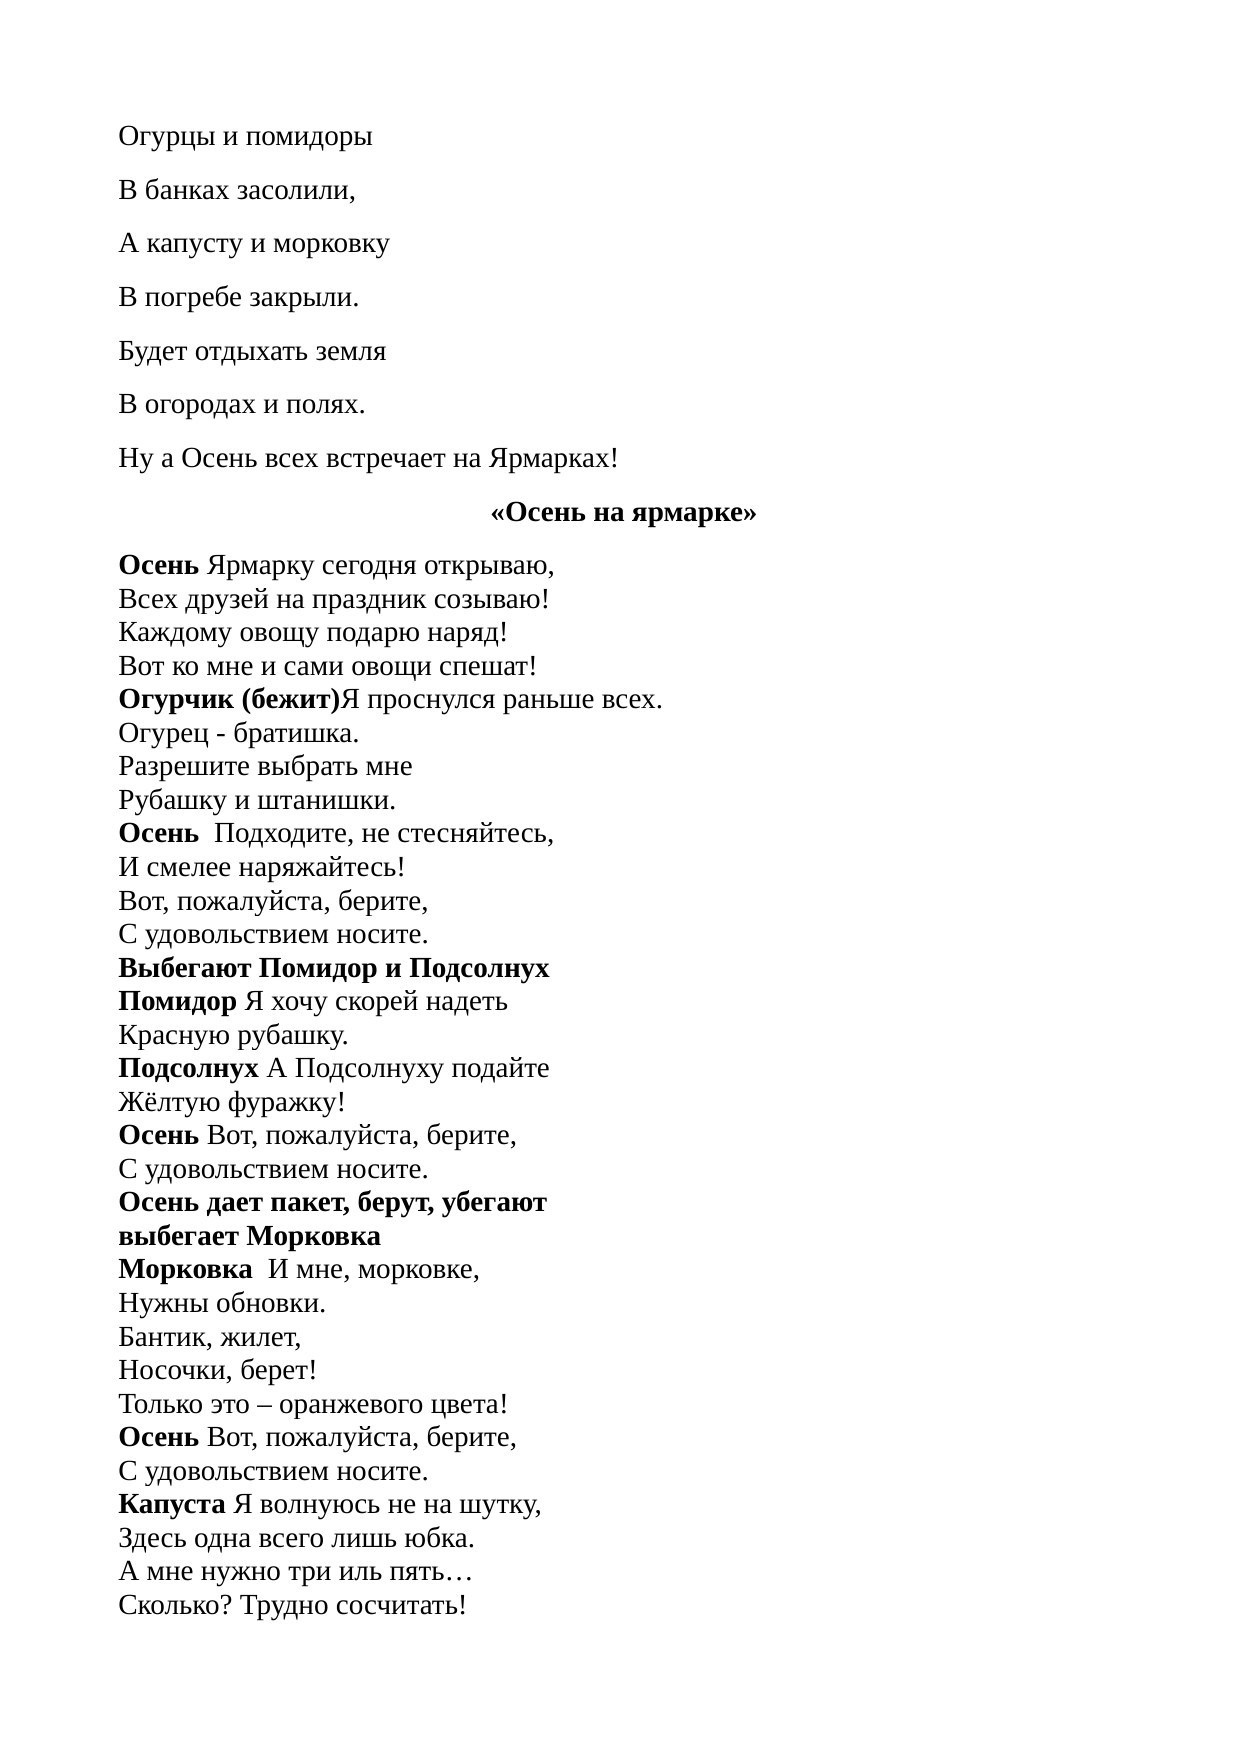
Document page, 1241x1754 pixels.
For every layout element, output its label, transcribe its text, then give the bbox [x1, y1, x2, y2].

text В банках засолили, [118, 172, 1122, 205]
text А капусту и морковку [118, 225, 1122, 259]
text В погребе закрыли. [118, 279, 1122, 313]
text Огурцы и помидоры [118, 118, 1122, 152]
text «Осень на ярмарке» [118, 494, 1122, 527]
text В огородах и полях. [118, 386, 1122, 420]
text Осень Ярмарку сегодня открываю, Всех друзей на праздник созываю! Каждому овощу подарю наряд! Вот ко мне и сами овощи спешат! Огурчик (бежит)Я проснулся раньше всех. Огурец - братишка. Разрешите выбрать мне Рубашку и штанишки. Осень Подходите, не стесняйтесь, И смелее наряжайтесь! Вот, пожалуйста, берите, С удовольствием носите. Выбегают Помидор и Подсолнух Помидор Я хочу скорей надеть Красную рубашку. Подсолнух А Подсолнуху подайте Жёлтую фуражку! Осень Вот, пожалуйста, берите, С удовольствием носите. Осень дает пакет, берут, убегают выбегает Морковка Морковка И мне, морковке, Нужны обновки. Бантик, жилет, Носочки, берет! Только это – оранжевого цвета! Осень Вот, пожалуйста, берите, С удовольствием носите. Капуста Я волнуюсь не на шутку, Здесь одна всего лишь юбка. А мне нужно три иль пять… Сколько? Трудно сосчитать! [118, 547, 1122, 1621]
text Будет отдыхать земля [118, 333, 1122, 366]
text Ну а Осень всех встречает на Ярмарках! [118, 440, 1122, 473]
